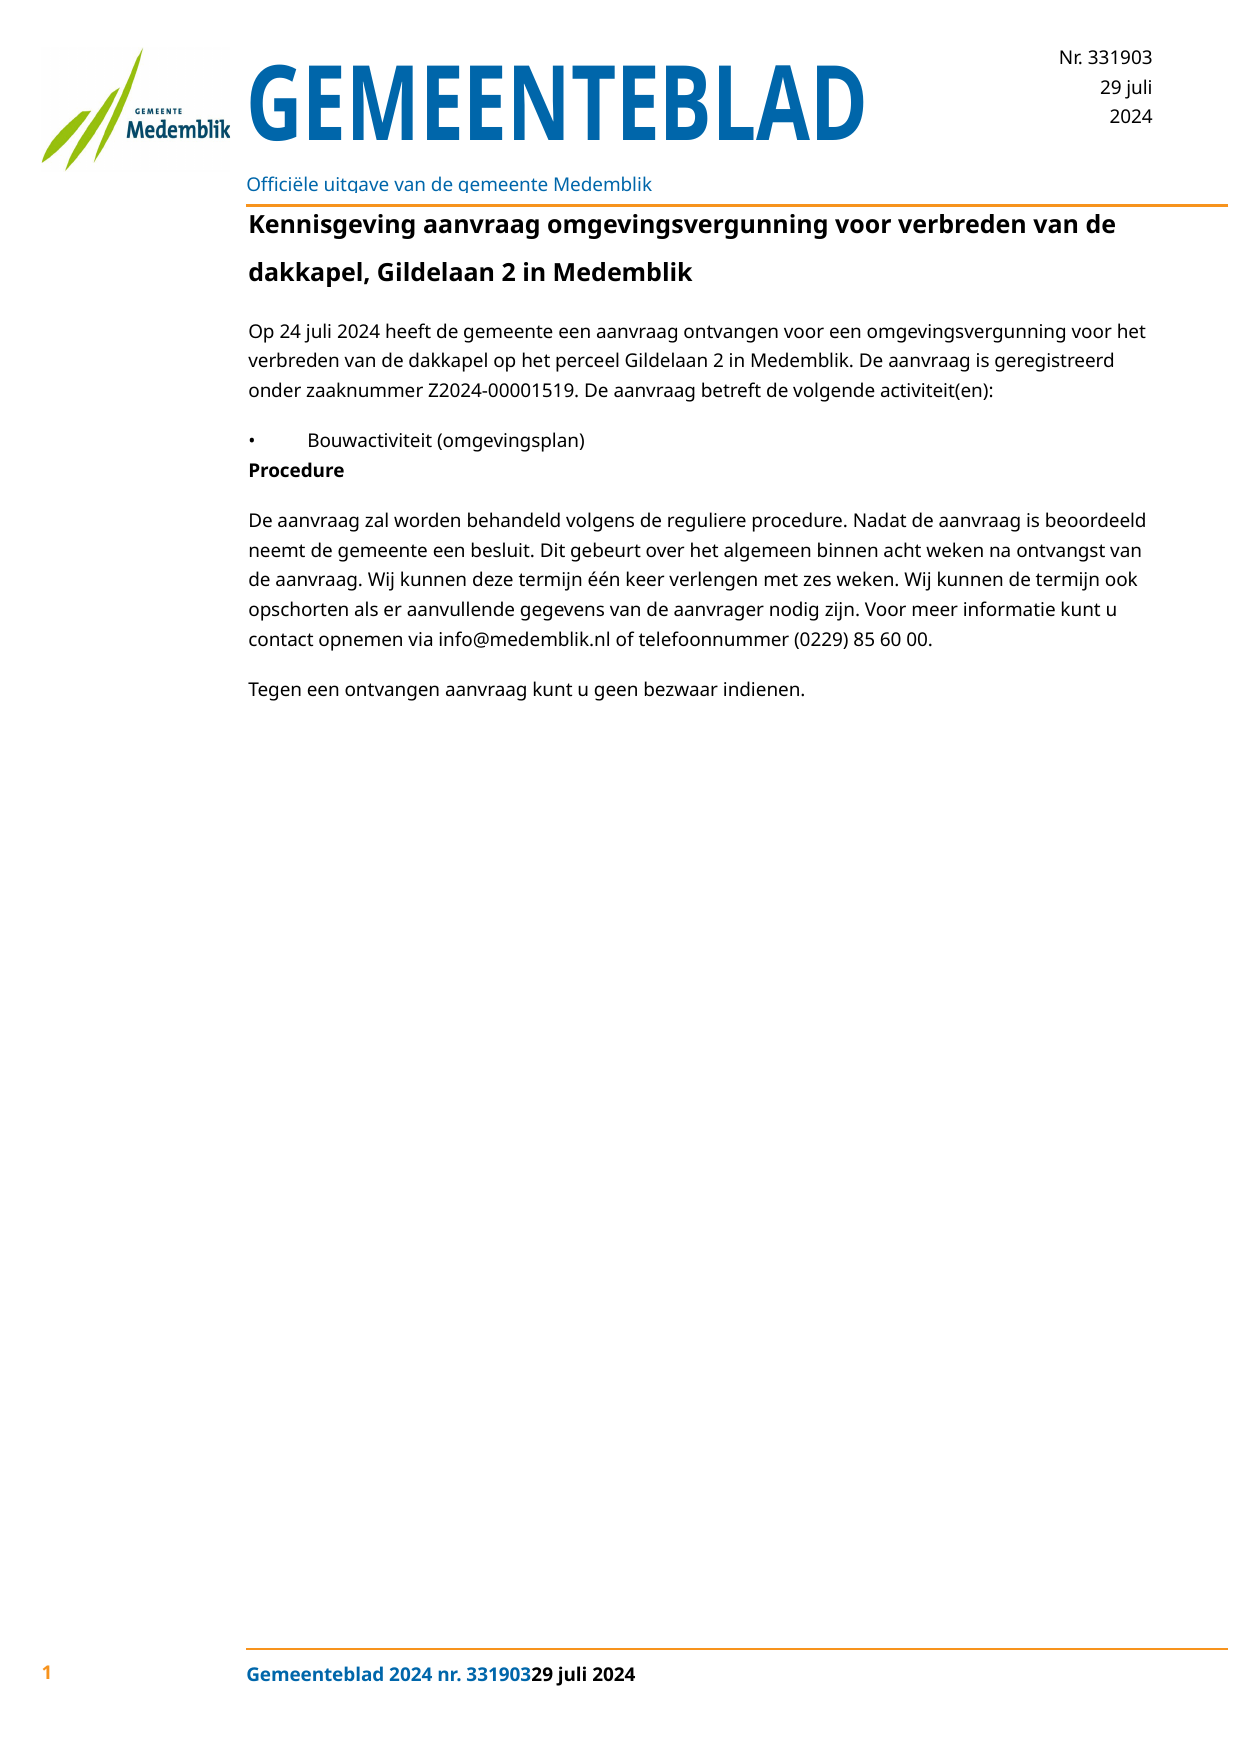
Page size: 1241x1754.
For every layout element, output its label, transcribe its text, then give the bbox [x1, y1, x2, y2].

text Procedure [248, 457, 1152, 483]
text De aanvraag zal worden behandeld volgens de reguliere procedure. Nadat de aanvraag is beoordeeld neemt de gemeente een besluit. Dit gebeurt over het algemeen binnen acht weken na ontvangst van de aanvraag. Wij kunnen deze termijn één keer verlengen met zes weken. Wij kunnen de termijn ook opschorten als er aanvullende gegevens van de aanvrager nodig zijn. Voor meer informatie kunt u contact opnemen via info@medemblik.nl of telefoonnummer (0229) 85 60 00. [248, 507, 1152, 652]
text Tegen een ontvangen aanvraag kunt u geen bezwaar indienen. [248, 676, 1152, 702]
text Op 24 juli 2024 heeft de gemeente een aanvraag ontvangen voor een omgevingsvergunning voor het verbreden van de dakkapel op het perceel Gildelaan 2 in Medemblik. De aanvraag is geregistreerd onder zaaknummer Z2024-00001519. De aanvraag betreft de volgende activiteit(en): [248, 318, 1152, 403]
list Bouwactiviteit (omgevingsplan) [248, 427, 1152, 453]
picture [41, 47, 231, 172]
text Kennisgeving aanvraag omgevingsvergunning voor verbreden van de dakkapel, Gildelaan 2 in Medemblik [248, 207, 1152, 288]
